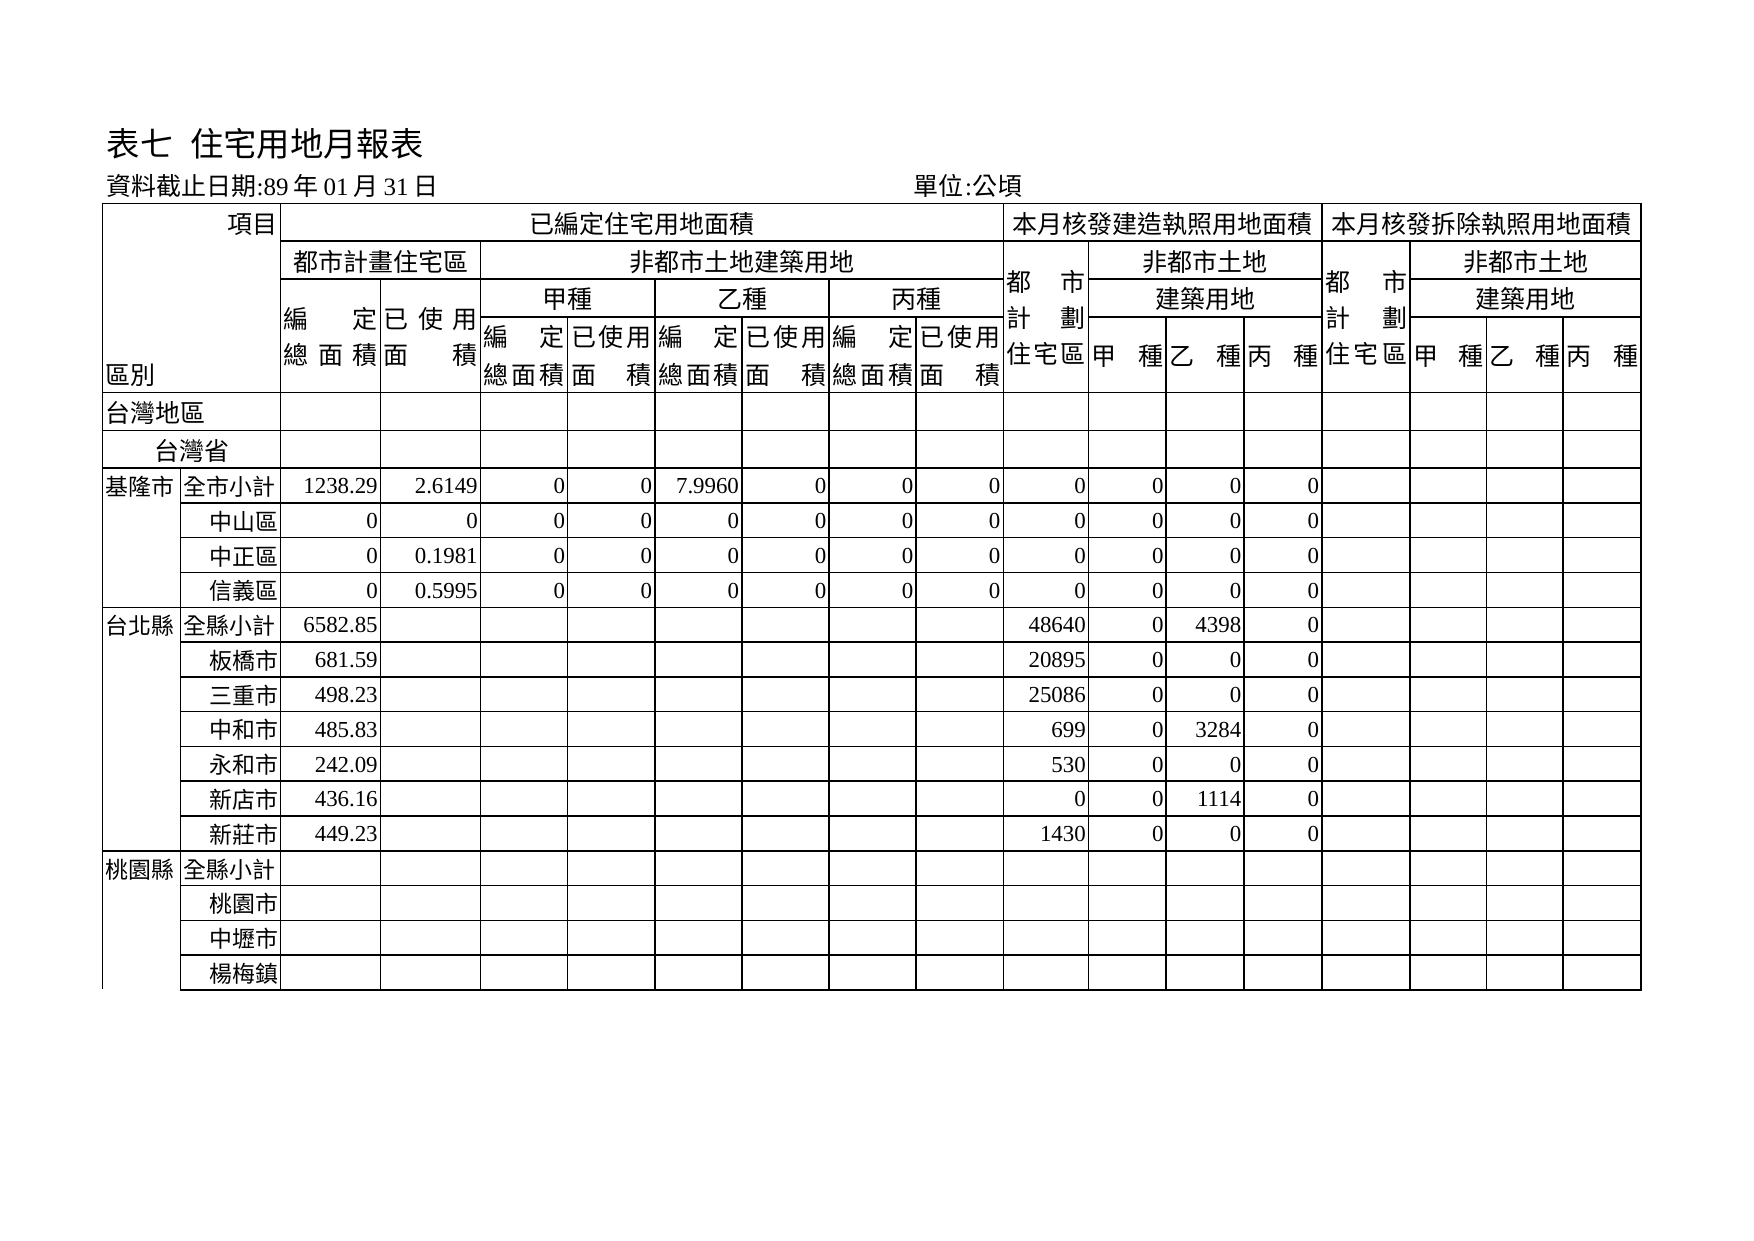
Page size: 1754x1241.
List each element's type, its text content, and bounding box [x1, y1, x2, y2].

table_cell [1411, 608, 1486, 641]
table_cell [1564, 431, 1640, 467]
table_cell [1004, 431, 1088, 467]
table_cell [1411, 817, 1486, 850]
table_cell [1487, 504, 1562, 537]
table_cell [196, 316, 280, 354]
table_cell 0 [1167, 678, 1243, 711]
table_cell [743, 678, 828, 711]
table_cell [481, 956, 567, 989]
table_cell [1487, 852, 1562, 885]
table_cell [568, 852, 654, 885]
table_cell [830, 393, 915, 429]
table_cell [1004, 921, 1088, 954]
table_cell 0 [1167, 504, 1243, 537]
table_cell 0 [1089, 538, 1165, 572]
table_cell [568, 678, 654, 711]
table_cell 0 [281, 538, 380, 572]
table_cell [1411, 921, 1486, 954]
table_cell [656, 608, 741, 641]
table_cell 總面積 [656, 354, 741, 392]
table_cell 0 [1167, 643, 1243, 676]
table_cell [1323, 538, 1409, 572]
table_cell [830, 747, 915, 780]
table_cell [1411, 782, 1486, 815]
table_cell 0 [1089, 573, 1165, 606]
table_cell 0 [1089, 678, 1165, 711]
table_cell [1564, 643, 1640, 676]
table_cell [656, 643, 741, 676]
table_cell [1487, 431, 1562, 467]
table_cell [381, 608, 480, 641]
table_cell [1167, 852, 1243, 885]
table_cell 0 [281, 573, 380, 606]
table_header 本月核發拆除執照用地面積 [1323, 204, 1640, 240]
table_cell [568, 817, 654, 850]
table_cell [568, 782, 654, 815]
table_cell [656, 852, 741, 885]
table_cell 485.83 [281, 712, 380, 746]
table_cell 0 [917, 573, 1003, 606]
table_cell 1114 [1167, 782, 1243, 815]
table_cell 台北縣 [103, 608, 180, 850]
table_cell 7.9960 [656, 469, 741, 502]
table_cell [381, 393, 480, 429]
table_cell [1323, 643, 1409, 676]
table_cell [1487, 678, 1562, 711]
table_cell 丙種 [830, 280, 1003, 316]
table_cell 0 [1245, 747, 1321, 780]
table_cell 桃園縣 [103, 852, 180, 989]
table_cell [481, 782, 567, 815]
table_cell [1323, 886, 1409, 919]
table_cell [481, 921, 567, 954]
table_cell 楊梅鎮 [181, 956, 280, 989]
table_cell [743, 921, 828, 954]
table_cell 建築用地 [1089, 280, 1321, 316]
table_cell [656, 886, 741, 919]
table_cell [1004, 393, 1088, 429]
table_cell 0 [743, 538, 828, 572]
table_cell [830, 431, 915, 467]
table_cell [481, 817, 567, 850]
table_cell [917, 431, 1003, 467]
table_cell 0 [830, 538, 915, 572]
table_cell [1411, 573, 1486, 606]
table_cell 基隆市 [103, 469, 180, 606]
table_cell [743, 608, 828, 641]
table_cell [656, 712, 741, 746]
table_cell [568, 921, 654, 954]
table_cell [568, 393, 654, 429]
table_cell [743, 393, 828, 429]
table_cell [656, 431, 741, 467]
table_cell [1564, 782, 1640, 815]
table_cell 中正區 [181, 538, 280, 572]
table_cell [743, 852, 828, 885]
table_cell [103, 316, 196, 354]
table_cell 0 [830, 469, 915, 502]
table_cell 已使用 [917, 318, 1003, 354]
table_cell [281, 852, 380, 885]
table_cell [1089, 956, 1165, 989]
table_cell [1564, 573, 1640, 606]
table_cell [481, 393, 567, 429]
table_cell [568, 431, 654, 467]
table_cell 總面積 [481, 354, 567, 392]
table_cell [1323, 747, 1409, 780]
table_cell 編定 [656, 318, 741, 354]
table_cell [1487, 538, 1562, 572]
table_cell [656, 782, 741, 815]
table_cell [481, 712, 567, 746]
table_cell [568, 886, 654, 919]
table_cell [1487, 921, 1562, 954]
table_cell 都市計畫住宅區 [281, 242, 480, 278]
table_cell [1245, 886, 1321, 919]
table_cell [1323, 782, 1409, 815]
table_cell 建築用地 [1411, 280, 1640, 316]
table_cell 0 [1245, 643, 1321, 676]
table_cell 0 [481, 573, 567, 606]
table_cell [568, 747, 654, 780]
table_cell 中山區 [181, 504, 280, 537]
table_cell [1564, 504, 1640, 537]
table_cell 0 [656, 504, 741, 537]
table_cell [830, 852, 915, 885]
table_cell 0 [568, 538, 654, 572]
table_cell 0 [1004, 469, 1088, 502]
table_cell [656, 678, 741, 711]
table_cell [1245, 393, 1321, 429]
table_cell 乙種 [1167, 318, 1243, 392]
table_cell 板橋市 [181, 643, 280, 676]
table_cell 面積 [743, 354, 828, 392]
table_cell 編定 [830, 318, 915, 354]
table_cell [1564, 469, 1640, 502]
table_cell 甲種 [1089, 318, 1165, 392]
table_cell [1167, 956, 1243, 989]
table_cell [917, 747, 1003, 780]
table_cell 永和市 [181, 747, 280, 780]
table_cell 0 [1245, 538, 1321, 572]
table_cell [381, 643, 480, 676]
table_cell 甲種 [1411, 318, 1486, 392]
table_cell [1323, 852, 1409, 885]
table_cell 0.5995 [381, 573, 480, 606]
table_cell [568, 956, 654, 989]
table_cell [1323, 921, 1409, 954]
table_cell 0 [481, 538, 567, 572]
table_cell [1323, 678, 1409, 711]
table_cell 都市 計劃 住宅區 [1004, 242, 1088, 392]
table_cell 0 [1089, 712, 1165, 746]
table_cell [1089, 886, 1165, 919]
table_cell 0 [1245, 608, 1321, 641]
table_cell 0 [1245, 504, 1321, 537]
table_cell 1430 [1004, 817, 1088, 850]
table_cell [103, 240, 196, 278]
table_cell [917, 886, 1003, 919]
table_cell [1564, 608, 1640, 641]
table_cell [830, 608, 915, 641]
table_cell 25086 [1004, 678, 1088, 711]
table_cell [481, 852, 567, 885]
table_cell 0.1981 [381, 538, 480, 572]
table_cell [1564, 921, 1640, 954]
table_cell [917, 956, 1003, 989]
table_cell 0 [917, 469, 1003, 502]
table_cell [568, 643, 654, 676]
table_cell [103, 278, 196, 316]
table_cell [1487, 643, 1562, 676]
table_cell 乙種 [656, 280, 828, 316]
table_cell [1245, 852, 1321, 885]
table_cell 信義區 [181, 573, 280, 606]
table_cell 0 [481, 504, 567, 537]
table_cell [917, 393, 1003, 429]
table_cell [381, 921, 480, 954]
table_cell [1487, 393, 1562, 429]
table_cell 0 [917, 538, 1003, 572]
table_cell [830, 678, 915, 711]
table_cell [1411, 431, 1486, 467]
table_cell 中和市 [181, 712, 280, 746]
table_cell [1411, 538, 1486, 572]
table_cell [830, 782, 915, 815]
table_cell [381, 782, 480, 815]
table_cell [481, 678, 567, 711]
table_cell [1487, 747, 1562, 780]
table_cell [381, 852, 480, 885]
table_cell [1004, 886, 1088, 919]
table_cell 0 [1167, 747, 1243, 780]
table_cell [1245, 921, 1321, 954]
table_cell [196, 278, 280, 316]
table_cell 449.23 [281, 817, 380, 850]
table_cell [743, 956, 828, 989]
table_cell 0 [656, 573, 741, 606]
table_cell [1323, 469, 1409, 502]
table_cell 0 [656, 538, 741, 572]
table_cell [1487, 573, 1562, 606]
table_cell [830, 886, 915, 919]
table_cell [568, 608, 654, 641]
table_cell 242.09 [281, 747, 380, 780]
table_cell [830, 921, 915, 954]
table_cell 乙種 [1487, 318, 1562, 392]
table_cell [1564, 747, 1640, 780]
table_cell 0 [481, 469, 567, 502]
table_cell 新店市 [181, 782, 280, 815]
table_cell [481, 431, 567, 467]
table_cell [1487, 956, 1562, 989]
table_cell [917, 921, 1003, 954]
table_cell 0 [1167, 817, 1243, 850]
table_cell [1245, 956, 1321, 989]
table_cell [381, 747, 480, 780]
table_cell [281, 431, 380, 467]
table_cell [830, 956, 915, 989]
table_header [103, 204, 196, 240]
table_cell 2.6149 [381, 469, 480, 502]
table_cell 0 [1245, 782, 1321, 815]
table_cell 498.23 [281, 678, 380, 711]
table_cell [381, 956, 480, 989]
table_cell [656, 956, 741, 989]
table_cell [1411, 504, 1486, 537]
table_cell 全市小計 [181, 469, 280, 502]
table_cell [1411, 886, 1486, 919]
table_cell 0 [568, 469, 654, 502]
table_cell [281, 921, 380, 954]
table_cell 丙種 [1564, 318, 1640, 392]
table_cell [381, 817, 480, 850]
table_cell 台灣省 [103, 431, 280, 467]
table_cell [830, 817, 915, 850]
table_cell [1089, 921, 1165, 954]
table_cell 1238.29 [281, 469, 380, 502]
table_cell [1564, 712, 1640, 746]
table_cell 三重市 [181, 678, 280, 711]
table_cell 都市 計劃 住宅區 [1323, 242, 1409, 392]
table_cell [1167, 886, 1243, 919]
table_cell [1487, 817, 1562, 850]
table_cell 0 [1245, 469, 1321, 502]
table_cell 0 [568, 573, 654, 606]
table_cell 全縣小計 [181, 852, 280, 885]
table_cell [656, 747, 741, 780]
table_cell [656, 393, 741, 429]
table_cell 436.16 [281, 782, 380, 815]
table_cell [830, 643, 915, 676]
table_cell [1089, 431, 1165, 467]
table_cell 區別 [103, 354, 196, 392]
table_cell 0 [1167, 538, 1243, 572]
table_cell [1089, 852, 1165, 885]
table_cell 台灣地區 [103, 393, 280, 429]
table_cell [917, 678, 1003, 711]
table_cell 681.59 [281, 643, 380, 676]
table_cell [743, 782, 828, 815]
table_cell [743, 712, 828, 746]
table_cell [381, 678, 480, 711]
table_cell [1245, 431, 1321, 467]
table_cell [917, 852, 1003, 885]
table_cell [1167, 393, 1243, 429]
table_cell [1411, 747, 1486, 780]
table_cell [830, 712, 915, 746]
table_cell 已使用 [568, 318, 654, 354]
table_cell 0 [1089, 782, 1165, 815]
table_cell [281, 393, 380, 429]
table_cell [1564, 538, 1640, 572]
table_cell 非都市土地 [1089, 242, 1321, 278]
table_cell [1323, 608, 1409, 641]
table_cell 0 [743, 504, 828, 537]
table_cell 0 [1089, 469, 1165, 502]
table_cell 編定 [481, 318, 567, 354]
table_cell [1411, 469, 1486, 502]
table_cell [1323, 393, 1409, 429]
table_cell [196, 354, 280, 392]
table_cell 面積 [917, 354, 1003, 392]
table_cell [481, 886, 567, 919]
table_cell 中壢市 [181, 921, 280, 954]
table_cell [1564, 393, 1640, 429]
table_cell [743, 643, 828, 676]
table_cell [1487, 469, 1562, 502]
table_cell [481, 643, 567, 676]
table_cell [743, 817, 828, 850]
table_cell 0 [1004, 782, 1088, 815]
table_cell [917, 712, 1003, 746]
table_cell 新莊市 [181, 817, 280, 850]
table_cell [1564, 852, 1640, 885]
table_cell 48640 [1004, 608, 1088, 641]
table_cell 0 [381, 504, 480, 537]
table_cell 0 [830, 573, 915, 606]
table_cell [1564, 956, 1640, 989]
table_cell [1323, 573, 1409, 606]
table_cell [196, 240, 280, 278]
table_cell 面積 [568, 354, 654, 392]
table_cell [481, 608, 567, 641]
table_cell 0 [1089, 817, 1165, 850]
table_cell [917, 608, 1003, 641]
table_cell 0 [1245, 678, 1321, 711]
table_cell [656, 921, 741, 954]
table_cell [1167, 921, 1243, 954]
table_cell 20895 [1004, 643, 1088, 676]
table_cell [743, 431, 828, 467]
table_cell [1004, 956, 1088, 989]
table_cell [1411, 852, 1486, 885]
table_cell 699 [1004, 712, 1088, 746]
table_cell 0 [743, 469, 828, 502]
table_cell [917, 643, 1003, 676]
table_cell 0 [1089, 608, 1165, 641]
table_cell [1323, 504, 1409, 537]
table_cell 0 [1167, 573, 1243, 606]
table_cell 0 [830, 504, 915, 537]
table_cell [568, 712, 654, 746]
table_cell 0 [1004, 504, 1088, 537]
table_cell 0 [1004, 573, 1088, 606]
table_cell [1411, 678, 1486, 711]
table_cell 0 [743, 573, 828, 606]
table_cell 0 [1167, 469, 1243, 502]
table_cell [1167, 431, 1243, 467]
table_cell 0 [1245, 712, 1321, 746]
table_cell [1323, 712, 1409, 746]
table_cell [917, 782, 1003, 815]
table_header 項目 [196, 204, 280, 240]
table_header 本月核發建造執照用地面積 [1004, 204, 1321, 240]
table_cell 桃園市 [181, 886, 280, 919]
table_cell 0 [1089, 504, 1165, 537]
table_cell [1411, 712, 1486, 746]
table_cell [1564, 678, 1640, 711]
table_cell [1323, 817, 1409, 850]
table_cell [481, 747, 567, 780]
table_cell 4398 [1167, 608, 1243, 641]
table_cell [1564, 886, 1640, 919]
table_cell [1411, 643, 1486, 676]
table_cell [381, 712, 480, 746]
table_cell [917, 817, 1003, 850]
table_cell 0 [1245, 573, 1321, 606]
table_cell 0 [917, 504, 1003, 537]
table_cell [1411, 956, 1486, 989]
table_cell [1487, 712, 1562, 746]
table_cell 丙種 [1245, 318, 1321, 392]
table_cell [1487, 886, 1562, 919]
table_cell 0 [1089, 643, 1165, 676]
table_cell 編定 總面積 [281, 280, 380, 392]
text 表七 住宅用地月報表 [106, 118, 1648, 166]
text 資料截止日期:89年01月31日 單位:公頃 [106, 166, 1648, 203]
table_cell [281, 886, 380, 919]
table_cell [1411, 393, 1486, 429]
table_cell [743, 747, 828, 780]
table_cell [743, 886, 828, 919]
table_cell [381, 886, 480, 919]
table_cell 3284 [1167, 712, 1243, 746]
table_cell [1487, 608, 1562, 641]
table_cell [281, 956, 380, 989]
table_cell 已使用 [743, 318, 828, 354]
table_cell 總面積 [830, 354, 915, 392]
table_cell 6582.85 [281, 608, 380, 641]
table_cell 0 [1089, 747, 1165, 780]
table_cell 0 [568, 504, 654, 537]
table_header 已編定住宅用地面積 [281, 204, 1003, 240]
table_cell [1004, 852, 1088, 885]
table_cell [656, 817, 741, 850]
table_cell [1323, 956, 1409, 989]
table_cell 甲種 [481, 280, 654, 316]
table_cell 530 [1004, 747, 1088, 780]
table_cell 非都市土地 [1411, 242, 1640, 278]
table_cell 全縣小計 [181, 608, 280, 641]
table_cell [1089, 393, 1165, 429]
table_cell 非都市土地建築用地 [481, 242, 1003, 278]
table_cell [1564, 817, 1640, 850]
table_cell [1487, 782, 1562, 815]
table_cell 0 [281, 504, 380, 537]
table_cell 0 [1245, 817, 1321, 850]
table_cell 0 [1004, 538, 1088, 572]
table_cell 已使用 面積 [381, 280, 480, 392]
table_cell [381, 431, 480, 467]
table_cell [1323, 431, 1409, 467]
